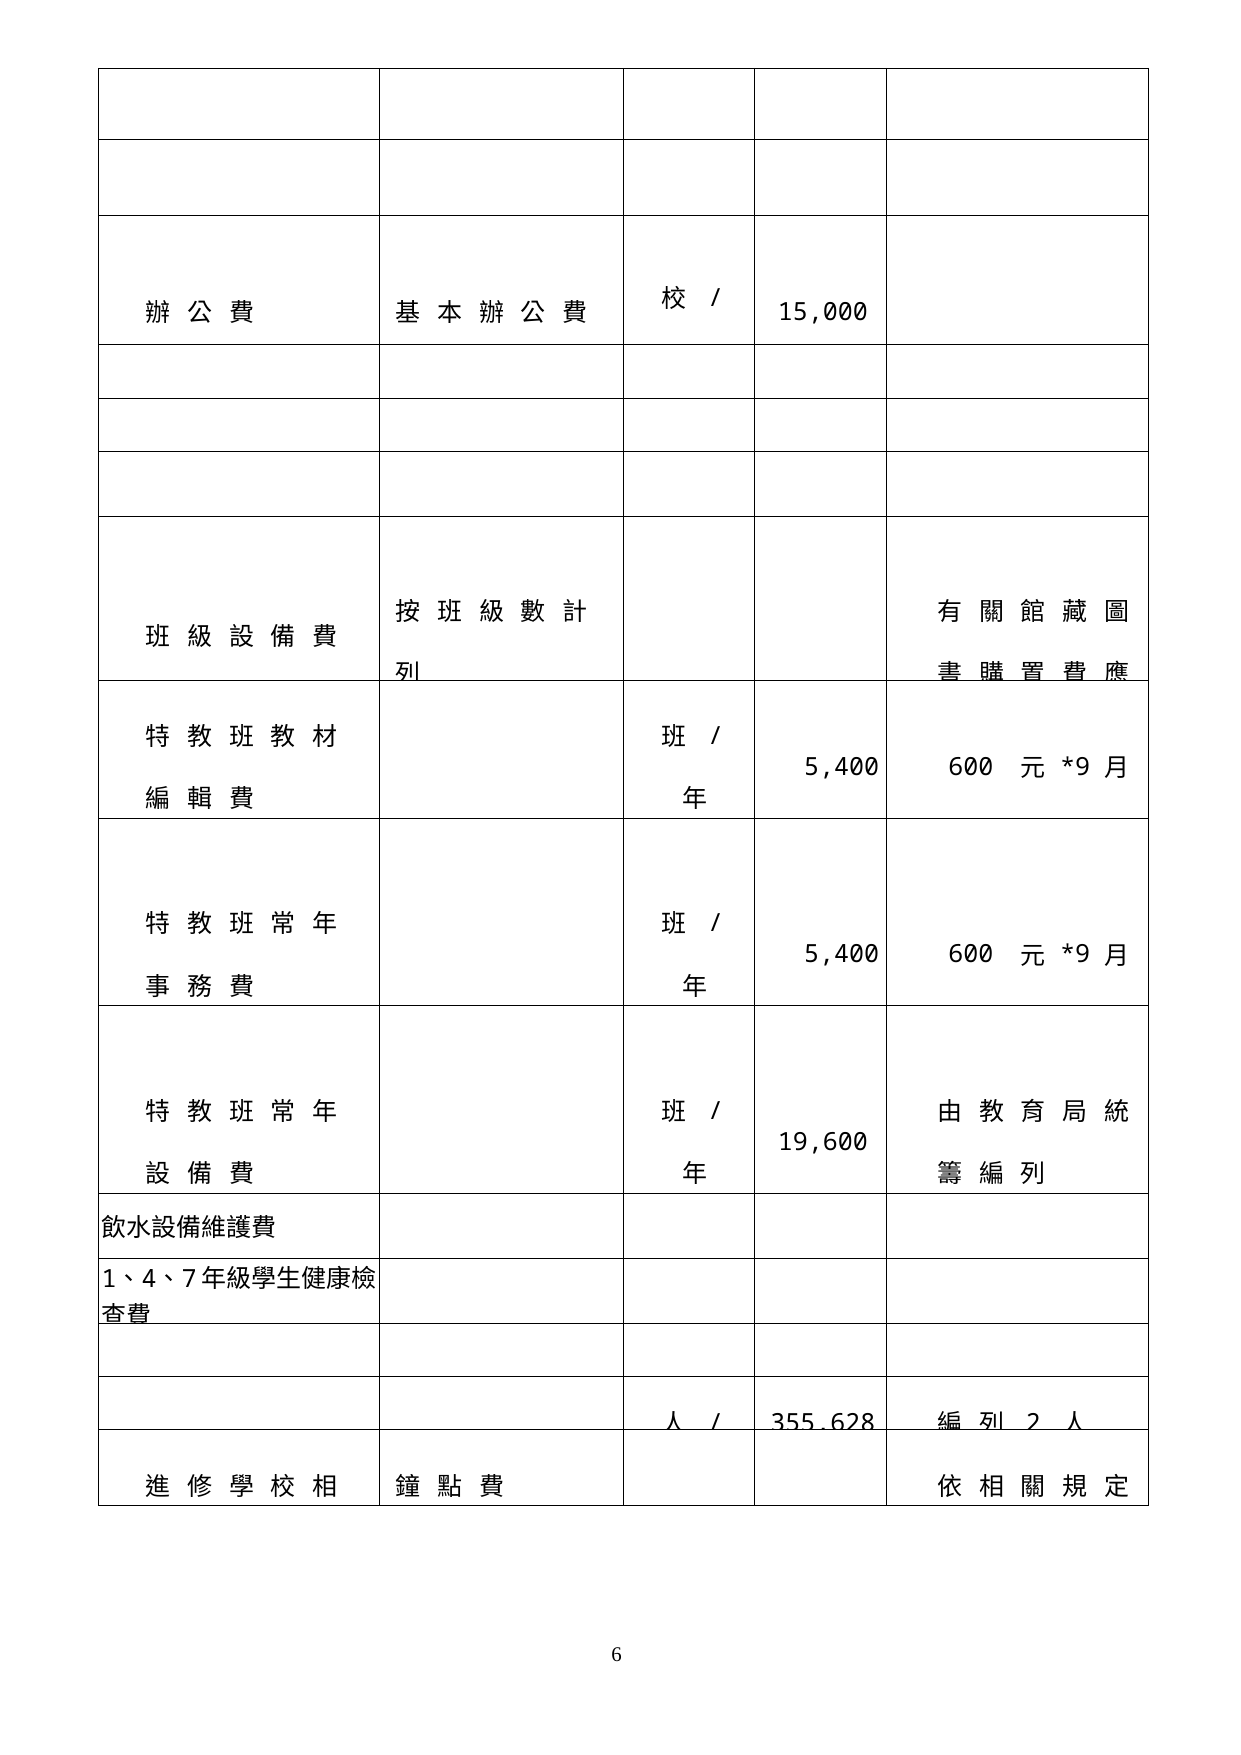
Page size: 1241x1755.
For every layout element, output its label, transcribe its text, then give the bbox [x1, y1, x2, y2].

table_cell 班級數含特教班 [887, 345, 1148, 397]
table_cell 基本費 其他 [380, 452, 623, 516]
table_cell [380, 1006, 623, 1193]
table_header 備 註 [887, 69, 1148, 139]
table_cell 19,600 [755, 1006, 886, 1193]
table_cell 900 [755, 140, 886, 215]
table_cell 10,000 [755, 345, 886, 397]
table_cell 高職 [380, 140, 623, 215]
table_cell [380, 819, 623, 1005]
table_cell 人/年 [670, 1420, 677, 1429]
table_cell 由教育局統籌編列 [887, 1006, 1148, 1193]
table_cell [380, 1324, 623, 1376]
table_cell 班級設備費 [99, 517, 379, 680]
table_cell 22,000 [755, 1324, 886, 1376]
table_cell 特教班教材編輯費 [99, 681, 379, 818]
table_cell 由教育局統籌編列(新北特教之國中小學生) [887, 1259, 1148, 1323]
table_cell [380, 1259, 623, 1323]
table_cell 依相關規定核實編列 [887, 1430, 1148, 1505]
table_cell 學生數含特教班 [887, 452, 1148, 516]
table_cell 有關館藏圖書購置費應達學校班級設備費5% 含農職科 含綜合職能科及職校之 普通班 [887, 517, 1148, 680]
table_cell 校/月 班/月 [624, 216, 754, 344]
table_cell 班級數含特教班 [887, 399, 1148, 451]
table_cell 班/年 [624, 681, 754, 818]
table_cell 進修學校相關費用 [99, 1430, 379, 1505]
table_cell 訓導活動 [99, 452, 379, 516]
table_cell 飲水設備維護費 [99, 1194, 379, 1258]
table_cell 20,000 5 [755, 1194, 886, 1258]
table_cell [624, 1430, 754, 1505]
table_cell 班/年 [624, 819, 754, 1005]
table_cell 5,400 [755, 819, 886, 1005]
table_cell 辦公費 [99, 216, 379, 344]
table_cell 355,628 [755, 1377, 886, 1429]
table_cell 未滿550人，以550人計(含特教班學生) [887, 140, 1148, 215]
table_cell 原住民學生數 [887, 1324, 1148, 1376]
table_header 單 位 [624, 69, 754, 139]
table_cell 基本額度 [99, 140, 379, 215]
table_cell [380, 681, 623, 818]
table_header 科 目 [99, 69, 379, 139]
table_cell [380, 1377, 623, 1429]
table_cell 原住民助學金 [99, 1324, 379, 1376]
table_cell 人/年 [624, 140, 754, 215]
table_cell 班級數含特教班、新北特教之國中小班級數 [887, 216, 1148, 344]
table_cell 班/年 班/年 [624, 517, 754, 680]
table_cell 學生數含特教班 [887, 1194, 1148, 1258]
table_cell 基本費 學生人數 [380, 1194, 623, 1258]
table_cell 20,000 [755, 399, 886, 451]
table_cell 班/年 [624, 399, 754, 451]
table_cell 統籌課業費 [99, 399, 379, 451]
table_cell 600元*9月 [887, 681, 1148, 818]
table_cell [755, 1430, 886, 1505]
table_cell 按班級數計列 [380, 345, 623, 397]
table_cell 人/年 [624, 1259, 754, 1323]
table_cell 年 人/年 [624, 452, 754, 516]
table_cell 按班級數計列 工科 商科、特教班 [380, 517, 623, 680]
table_cell 1、4、7年級學生健康檢查費 [99, 1259, 379, 1323]
table_cell 人/年 [624, 1324, 754, 1376]
table_cell 特教班常年事務費 [99, 819, 379, 1005]
table_header 單 價 [755, 69, 886, 139]
table_cell 特教班常年設備費 [99, 1006, 379, 1193]
table_cell 班/年 [624, 1006, 754, 1193]
table_cell 15,000 600 [755, 216, 886, 344]
table_cell 640,000 560 [755, 452, 886, 516]
table_cell 鐘點費 [380, 1430, 623, 1505]
table_cell 基本辦公費 班級辦公費 [380, 216, 623, 344]
table_cell 45,000 10,000 [755, 517, 886, 680]
table_cell 校/年 人/年 [624, 1194, 754, 1258]
table_header 編 列 基 準 [380, 69, 623, 139]
table_cell 600元*9月 [887, 819, 1148, 1005]
table_cell 350 [755, 1259, 886, 1323]
table_cell 聯課活動鐘點費 [99, 345, 379, 397]
table_cell 校園門禁安全維護費 [99, 1377, 379, 1429]
table_cell 人/年 [624, 1377, 754, 1429]
table_cell 編列2人 [887, 1377, 1148, 1429]
table_cell 5,400 [755, 681, 886, 818]
table_cell 班/年 [624, 345, 754, 397]
table_cell 按班級數計列 [380, 399, 623, 451]
